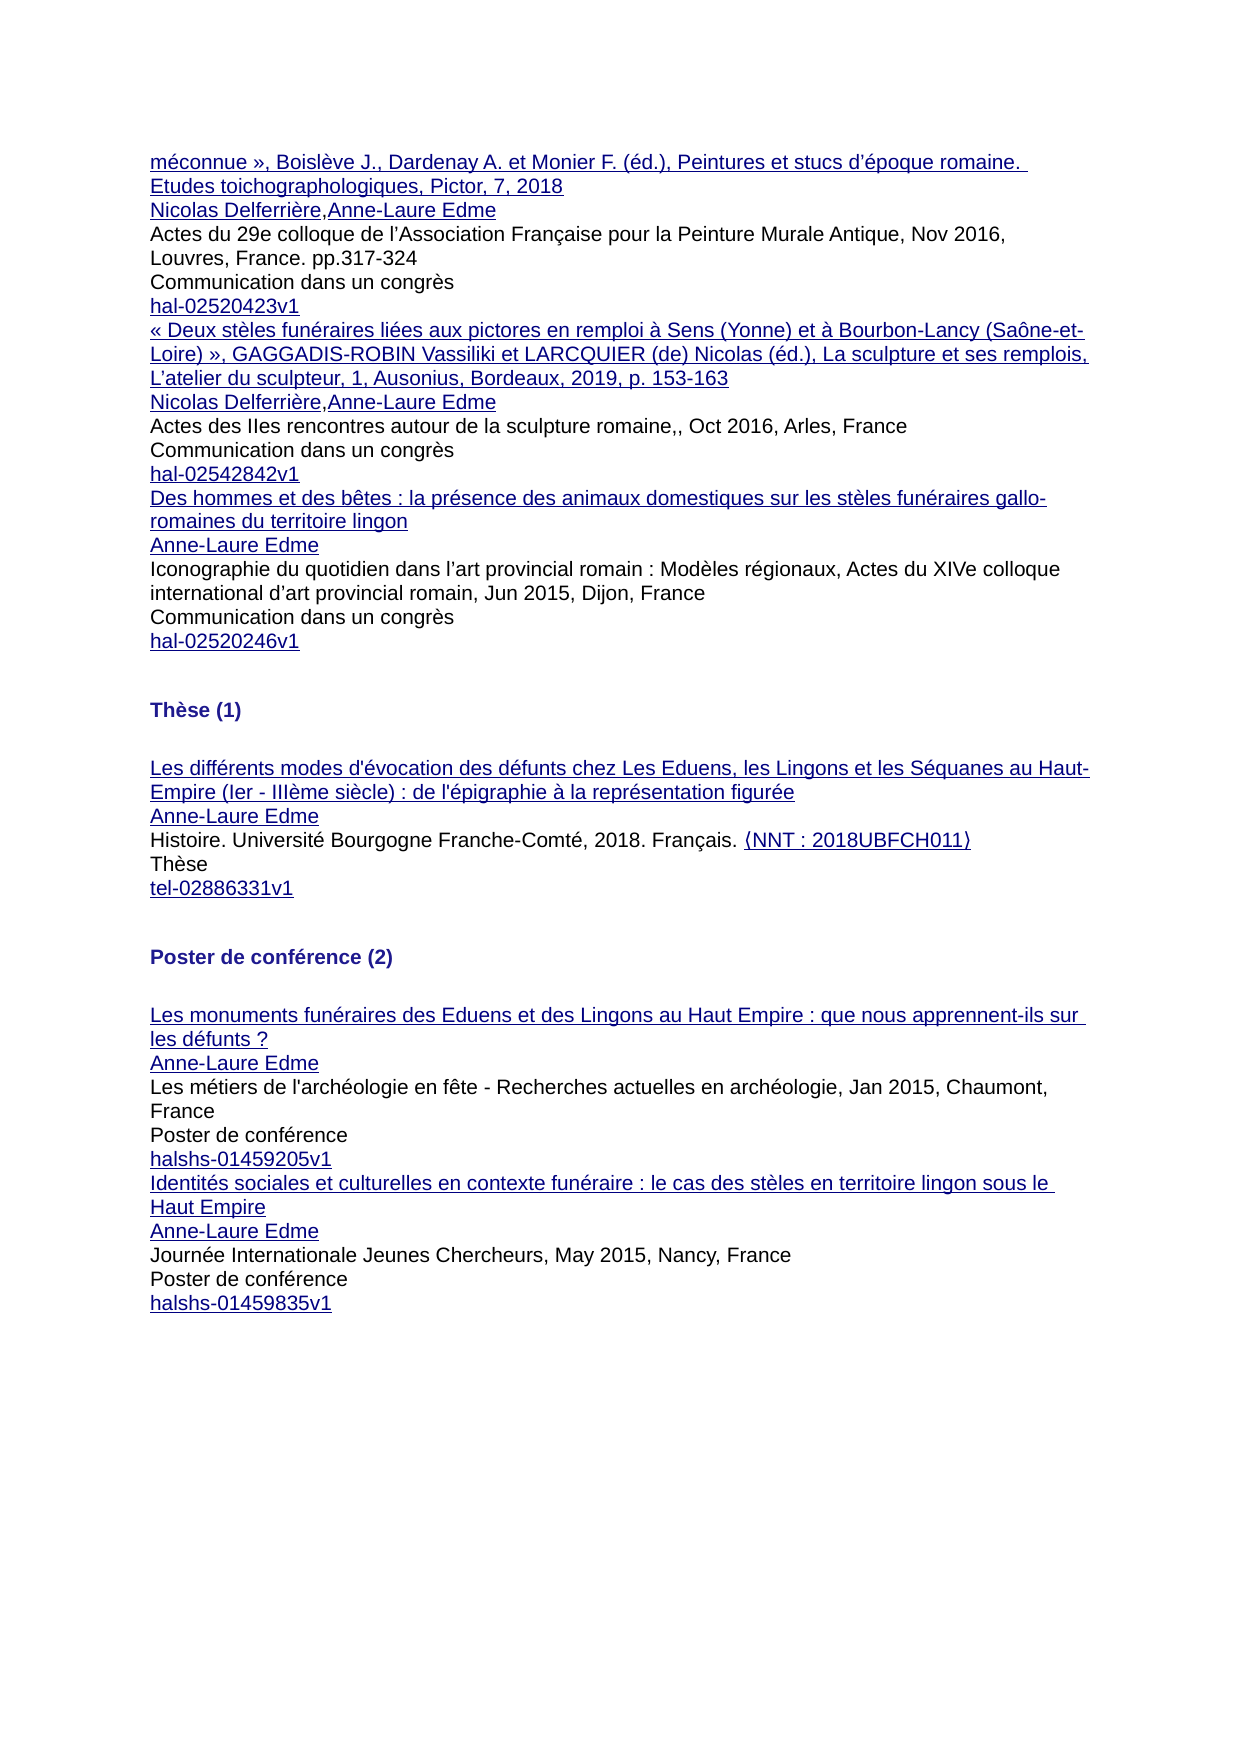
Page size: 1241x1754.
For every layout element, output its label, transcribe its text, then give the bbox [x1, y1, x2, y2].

table_cell Des hommes et des bêtes : la présence des animaux domestiques sur les stèles funéraires gallo-romaines du territoire lingon Anne-Laure Edme Iconographie du quotidien dans l’art provincial romain : Modèles régionaux, Actes du XIVe colloque international d’art provincial romain, Jun 2015, Dijon, France Communication dans un congrès hal-02520246v1 [150, 485, 1090, 653]
table_cell « L’épitaphe du pictor de Bourbon-Lancy (Saône-et-Loire) : une inscription funéraire gallo-romaine méconnue », Boislève J., Dardenay A. et Monier F. (éd.), Peintures et stucs d’époque romaine. Etudes toichographologiques, Pictor, 7, 2018 Nicolas Delferrière,Anne-Laure Edme Actes du 29e colloque de l’Association Française pour la Peinture Murale Antique, Nov 2016, Louvres, France. pp.317-324 Communication dans un congrès hal-02520423v1 [150, 150, 1090, 318]
table_header Les différents modes d'évocation des défunts chez Les Eduens, les Lingons et les Séquanes au Haut- [150, 756, 1090, 777]
table_header Les monuments funéraires des Eduens et des Lingons au Haut Empire : que nous apprennent-ils sur les défunts ? Anne-Laure Edme Les métiers de l'archéologie en fête - Recherches actuelles en archéologie, Jan 2015, Chaumont, France Poster de conférence halshs-01459205v1 [150, 1003, 1090, 1171]
subtitle Poster de conférence (2) [150, 945, 1090, 969]
subtitle Thèse (1) [150, 698, 1090, 722]
table_header Empire (Ier - IIIème siècle) : de l'épigraphie à la représentation figurée Anne-Laure Edme Histoire. Université Bourgogne Franche-Comté, 2018. Français. ⟨NNT : 2018UBFCH011⟩ Thèse tel-02886331v1 [150, 778, 1090, 900]
table_cell « Deux stèles funéraires liées aux pictores en remploi à Sens (Yonne) et à Bourbon-Lancy (Saône-et-Loire) », GAGGADIS-ROBIN Vassiliki et LARCQUIER (de) Nicolas (éd.), La sculpture et ses remplois, L’atelier du sculpteur, 1, Ausonius, Bordeaux, 2019, p. 153-163 Nicolas Delferrière,Anne-Laure Edme Actes des IIes rencontres autour de la sculpture romaine,, Oct 2016, Arles, France Communication dans un congrès hal-02542842v1 [150, 318, 1090, 485]
table_cell Identités sociales et culturelles en contexte funéraire : le cas des stèles en territoire lingon sous le Haut Empire Anne-Laure Edme Journée Internationale Jeunes Chercheurs, May 2015, Nancy, France Poster de conférence halshs-01459835v1 [150, 1171, 1090, 1314]
